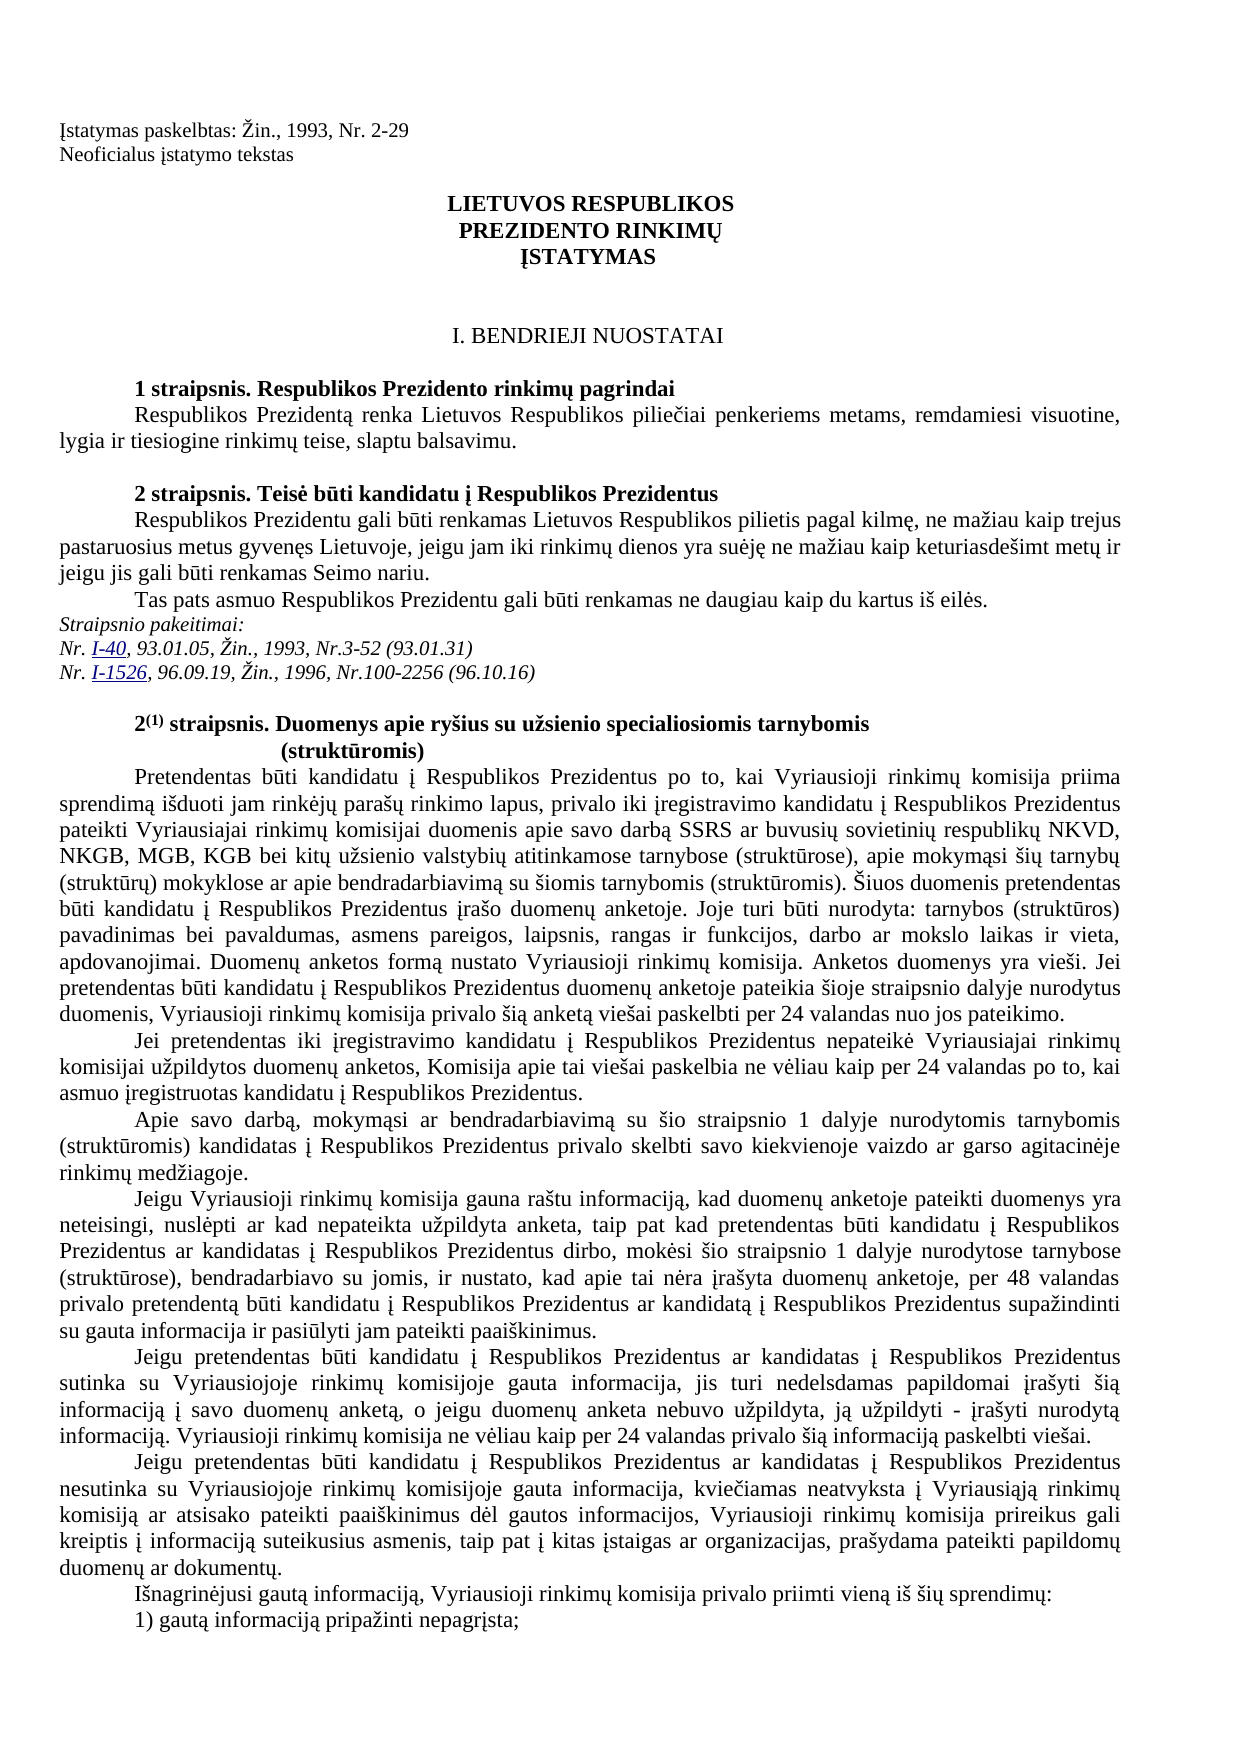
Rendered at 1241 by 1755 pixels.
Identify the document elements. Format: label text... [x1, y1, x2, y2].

text Respublikos Prezidentą renka Lietuvos Respublikos piliečiai penkeriems metams, remdamiesi visuotine, lygia ir tiesiogine rinkimų teise, slaptu balsavimu. [59, 401, 1122, 454]
text I. BENDRIEJI NUOSTATAI [59, 322, 1122, 348]
text Jei pretendentas iki įregistravimo kandidatu į Respublikos Prezidentus nepateikė Vyriausiajai rinkimų komisijai užpildytos duomenų anketos, Komisija apie tai viešai paskelbia ne vėliau kaip per 24 valandas po to, kai asmuo įregistruotas kandidatu į Respublikos Prezidentus. [59, 1027, 1122, 1106]
text Įstatymas paskelbtas: Žin., 1993, Nr. 2-29 [59, 118, 1122, 142]
text Neoficialus įstatymo tekstas [59, 142, 1122, 166]
text 2 straipsnis. Teisė būti kandidatu į Respublikos Prezidentus [59, 480, 1122, 507]
text LIETUVOS RESPUBLIKOS [59, 190, 1122, 217]
text Išnagrinėjusi gautą informaciją, Vyriausioji rinkimų komisija privalo priimti vieną iš šių sprendimų: [59, 1580, 1122, 1607]
text Jeigu pretendentas būti kandidatu į Respublikos Prezidentus ar kandidatas į Respublikos Prezidentus nesutinka su Vyriausiojoje rinkimų komisijoje gauta informacija, kviečiamas neatvyksta į Vyriausiąją rinkimų komisiją ar atsisako pateikti paaiškinimus dėl gautos informacijos, Vyriausioji rinkimų komisija prireikus gali kreiptis į informaciją suteikusius asmenis, taip pat į kitas įstaigas ar organizacijas, prašydama pateikti papildomų duomenų ar dokumentų. [59, 1448, 1122, 1580]
text Nr. I-1526, 96.09.19, Žin., 1996, Nr.100-2256 (96.10.16) [59, 660, 1122, 684]
text ĮSTATYMAS [59, 243, 1122, 269]
text Jeigu Vyriausioji rinkimų komisija gauna raštu informaciją, kad duomenų anketoje pateikti duomenys yra neteisingi, nuslėpti ar kad nepateikta užpildyta anketa, taip pat kad pretendentas būti kandidatu į Respublikos Prezidentus ar kandidatas į Respublikos Prezidentus dirbo, mokėsi šio straipsnio 1 dalyje nurodytose tarnybose (struktūrose), bendradarbiavo su jomis, ir nustato, kad apie tai nėra įrašyta duomenų anketoje, per 48 valandas privalo pretendentą būti kandidatu į Respublikos Prezidentus ar kandidatą į Respublikos Prezidentus supažindinti su gauta informacija ir pasiūlyti jam pateikti paaiškinimus. [59, 1185, 1122, 1343]
text Apie savo darbą, mokymąsi ar bendradarbiavimą su šio straipsnio 1 dalyje nurodytomis tarnybomis (struktūromis) kandidatas į Respublikos Prezidentus privalo skelbti savo kiekvienoje vaizdo ar garso agitacinėje rinkimų medžiagoje. [59, 1106, 1122, 1185]
text PREZIDENTO RINKIMŲ [59, 217, 1122, 243]
text Respublikos Prezidentu gali būti renkamas Lietuvos Respublikos pilietis pagal kilmę, ne mažiau kaip trejus pastaruosius metus gyvenęs Lietuvoje, jeigu jam iki rinkimų dienos yra suėję ne mažiau kaip keturiasdešimt metų ir jeigu jis gali būti renkamas Seimo nariu. [59, 507, 1122, 586]
text Tas pats asmuo Respublikos Prezidentu gali būti renkamas ne daugiau kaip du kartus iš eilės. [59, 586, 1122, 612]
text (struktūromis) [281, 737, 1122, 763]
text 1) gautą informaciją pripažinti nepagrįsta; [59, 1607, 1122, 1633]
text Straipsnio pakeitimai: [59, 612, 1122, 636]
text Jeigu pretendentas būti kandidatu į Respublikos Prezidentus ar kandidatas į Respublikos Prezidentus sutinka su Vyriausiojoje rinkimų komisijoje gauta informacija, jis turi nedelsdamas papildomai įrašyti šią informaciją į savo duomenų anketą, o jeigu duomenų anketa nebuvo užpildyta, ją užpildyti - įrašyti nurodytą informaciją. Vyriausioji rinkimų komisija ne vėliau kaip per 24 valandas privalo šią informaciją paskelbti viešai. [59, 1343, 1122, 1448]
text 2(1) straipsnis. Duomenys apie ryšius su užsienio specialiosiomis tarnybomis [134, 711, 1122, 737]
text 1 straipsnis. Respublikos Prezidento rinkimų pagrindai [59, 375, 1122, 401]
text Nr. I-40, 93.01.05, Žin., 1993, Nr.3-52 (93.01.31) [59, 636, 1122, 660]
text Pretendentas būti kandidatu į Respublikos Prezidentus po to, kai Vyriausioji rinkimų komisija priima sprendimą išduoti jam rinkėjų parašų rinkimo lapus, privalo iki įregistravimo kandidatu į Respublikos Prezidentus pateikti Vyriausiajai rinkimų komisijai duomenis apie savo darbą SSRS ar buvusių sovietinių respublikų NKVD, NKGB, MGB, KGB bei kitų užsienio valstybių atitinkamose tarnybose (struktūrose), apie mokymąsi šių tarnybų (struktūrų) mokyklose ar apie bendradarbiavimą su šiomis tarnybomis (struktūromis). Šiuos duomenis pretendentas būti kandidatu į Respublikos Prezidentus įrašo duomenų anketoje. Joje turi būti nurodyta: tarnybos (struktūros) pavadinimas bei pavaldumas, asmens pareigos, laipsnis, rangas ir funkcijos, darbo ar mokslo laikas ir vieta, apdovanojimai. Duomenų anketos formą nustato Vyriausioji rinkimų komisija. Anketos duomenys yra vieši. Jei pretendentas būti kandidatu į Respublikos Prezidentus duomenų anketoje pateikia šioje straipsnio dalyje nurodytus duomenis, Vyriausioji rinkimų komisija privalo šią anketą viešai paskelbti per 24 valandas nuo jos pateikimo. [59, 763, 1122, 1027]
